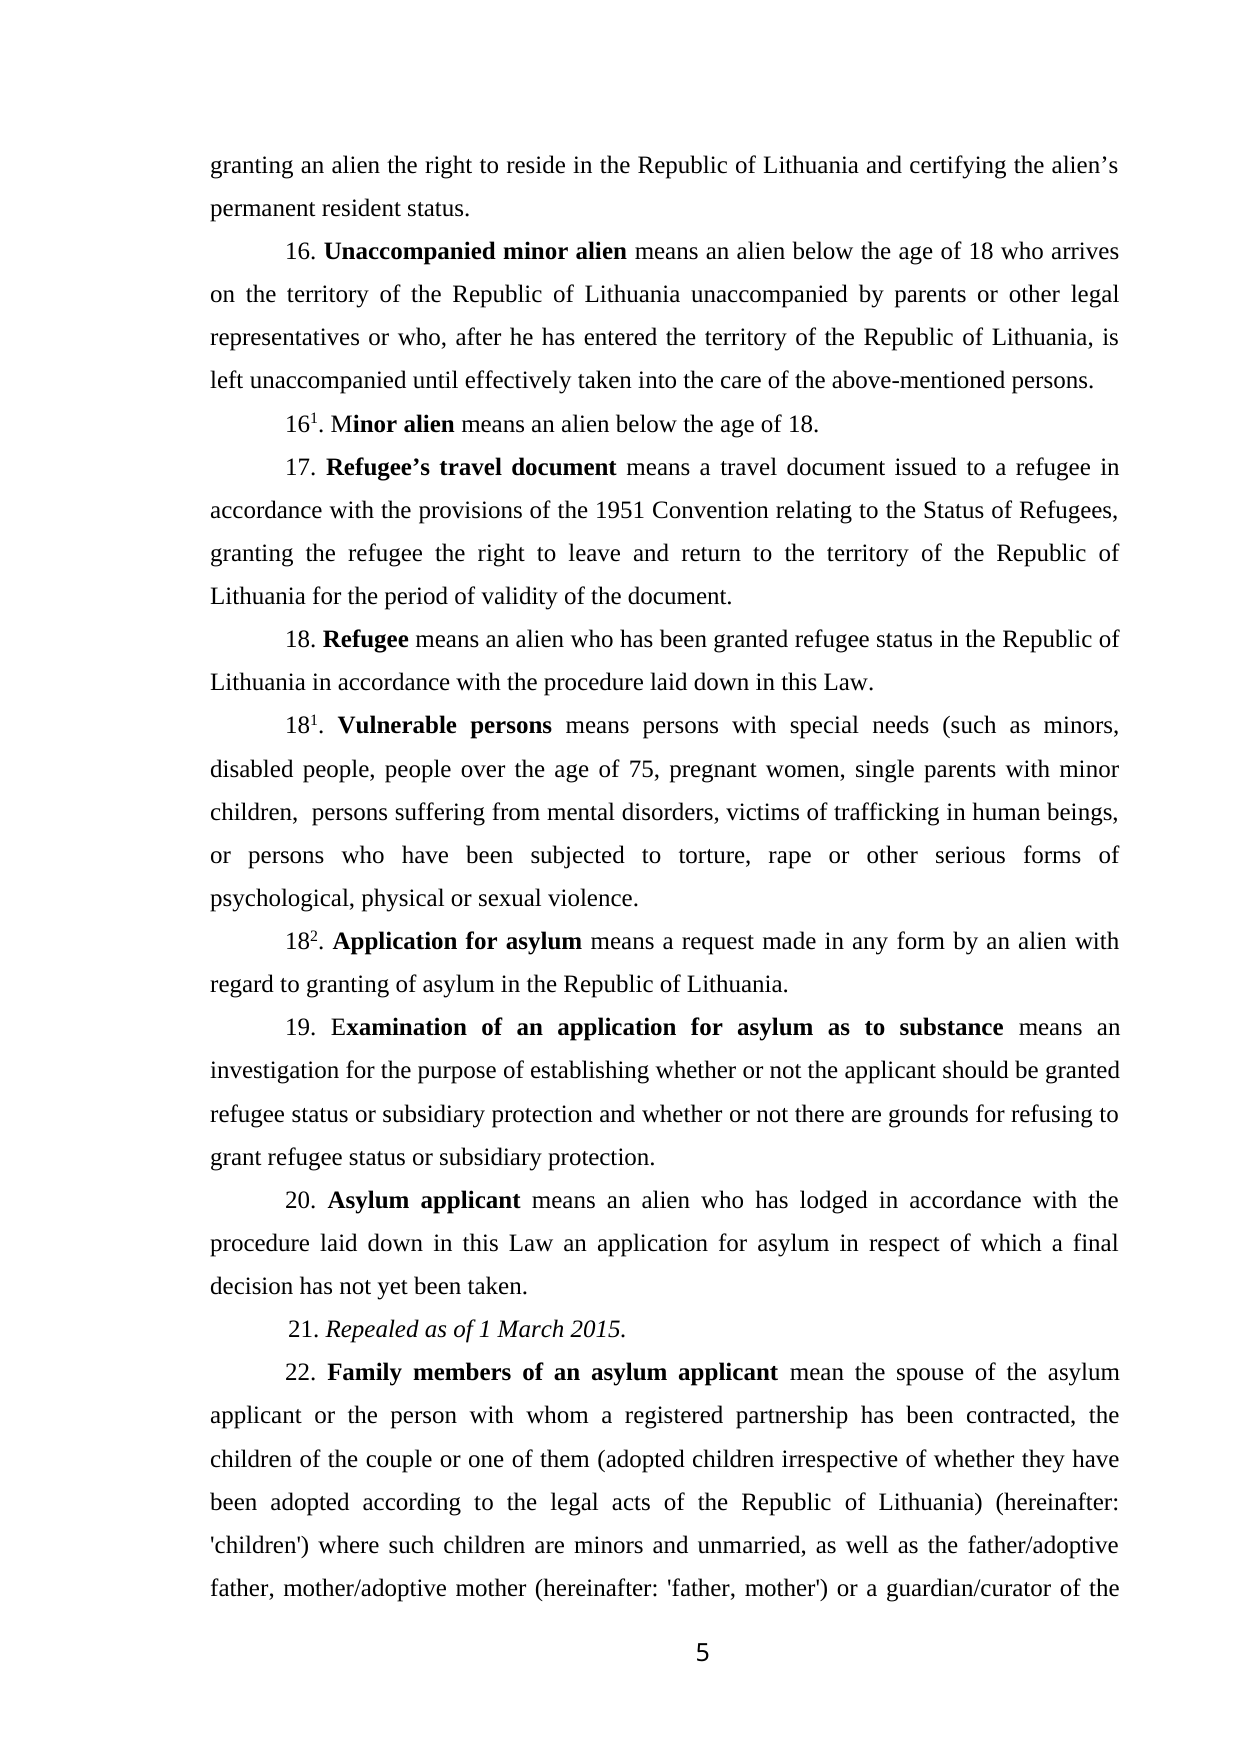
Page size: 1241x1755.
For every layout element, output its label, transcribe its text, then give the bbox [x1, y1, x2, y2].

text 19. Examination of an application for asylum as to substance means an investigation for the purpose of establishing whether or not the applicant should be granted refugee status or subsidiary protection and whether or not there are grounds for refusing to grant refugee status or subsidiary protection. [210, 1012, 1120, 1171]
text 161. Minor alien means an alien below the age of 18. [210, 409, 1120, 437]
text 182. Application for asylum means a request made in any form by an alien with regard to granting of asylum in the Republic of Lithuania. [210, 926, 1120, 998]
text 22. Family members of an asylum applicant mean the spouse of the asylum applicant or the person with whom a registered partnership has been contracted, the children of the couple or one of them (adopted children irrespective of whether they have been adopted according to the legal acts of the Republic of Lithuania) (hereinafter: 'children') where such children are minors and unmarried, as well as the father/adoptive father, mother/adoptive mother (hereinafter: 'father, mother') or a guardian/curator of the [210, 1357, 1120, 1602]
text 21. Repealed as of 1 March 2015. [210, 1314, 1120, 1343]
text granting an alien the right to reside in the Republic of Lithuania and certifying the alien’s permanent resident status. [210, 150, 1120, 222]
text 18. Refugee means an alien who has been granted refugee status in the Republic of Lithuania in accordance with the procedure laid down in this Law. [210, 624, 1120, 696]
text 181. Vulnerable persons means persons with special needs (such as minors, disabled people, people over the age of 75, pregnant women, single parents with minor children, persons suffering from mental disorders, victims of trafficking in human beings, or persons who have been subjected to torture, rape or other serious forms of psychological, physical or sexual violence. [210, 711, 1120, 912]
text 20. Asylum applicant means an alien who has lodged in accordance with the procedure laid down in this Law an application for asylum in respect of which a final decision has not yet been taken. [210, 1185, 1120, 1300]
text 17. Refugee’s travel document means a travel document issued to a refugee in accordance with the provisions of the 1951 Convention relating to the Status of Refugees, granting the refugee the right to leave and return to the territory of the Republic of Lithuania for the period of validity of the document. [210, 452, 1120, 610]
text 16. Unaccompanied minor alien means an alien below the age of 18 who arrives on the territory of the Republic of Lithuania unaccompanied by parents or other legal representatives or who, after he has entered the territory of the Republic of Lithuania, is left unaccompanied until effectively taken into the care of the above-mentioned persons. [210, 236, 1120, 394]
